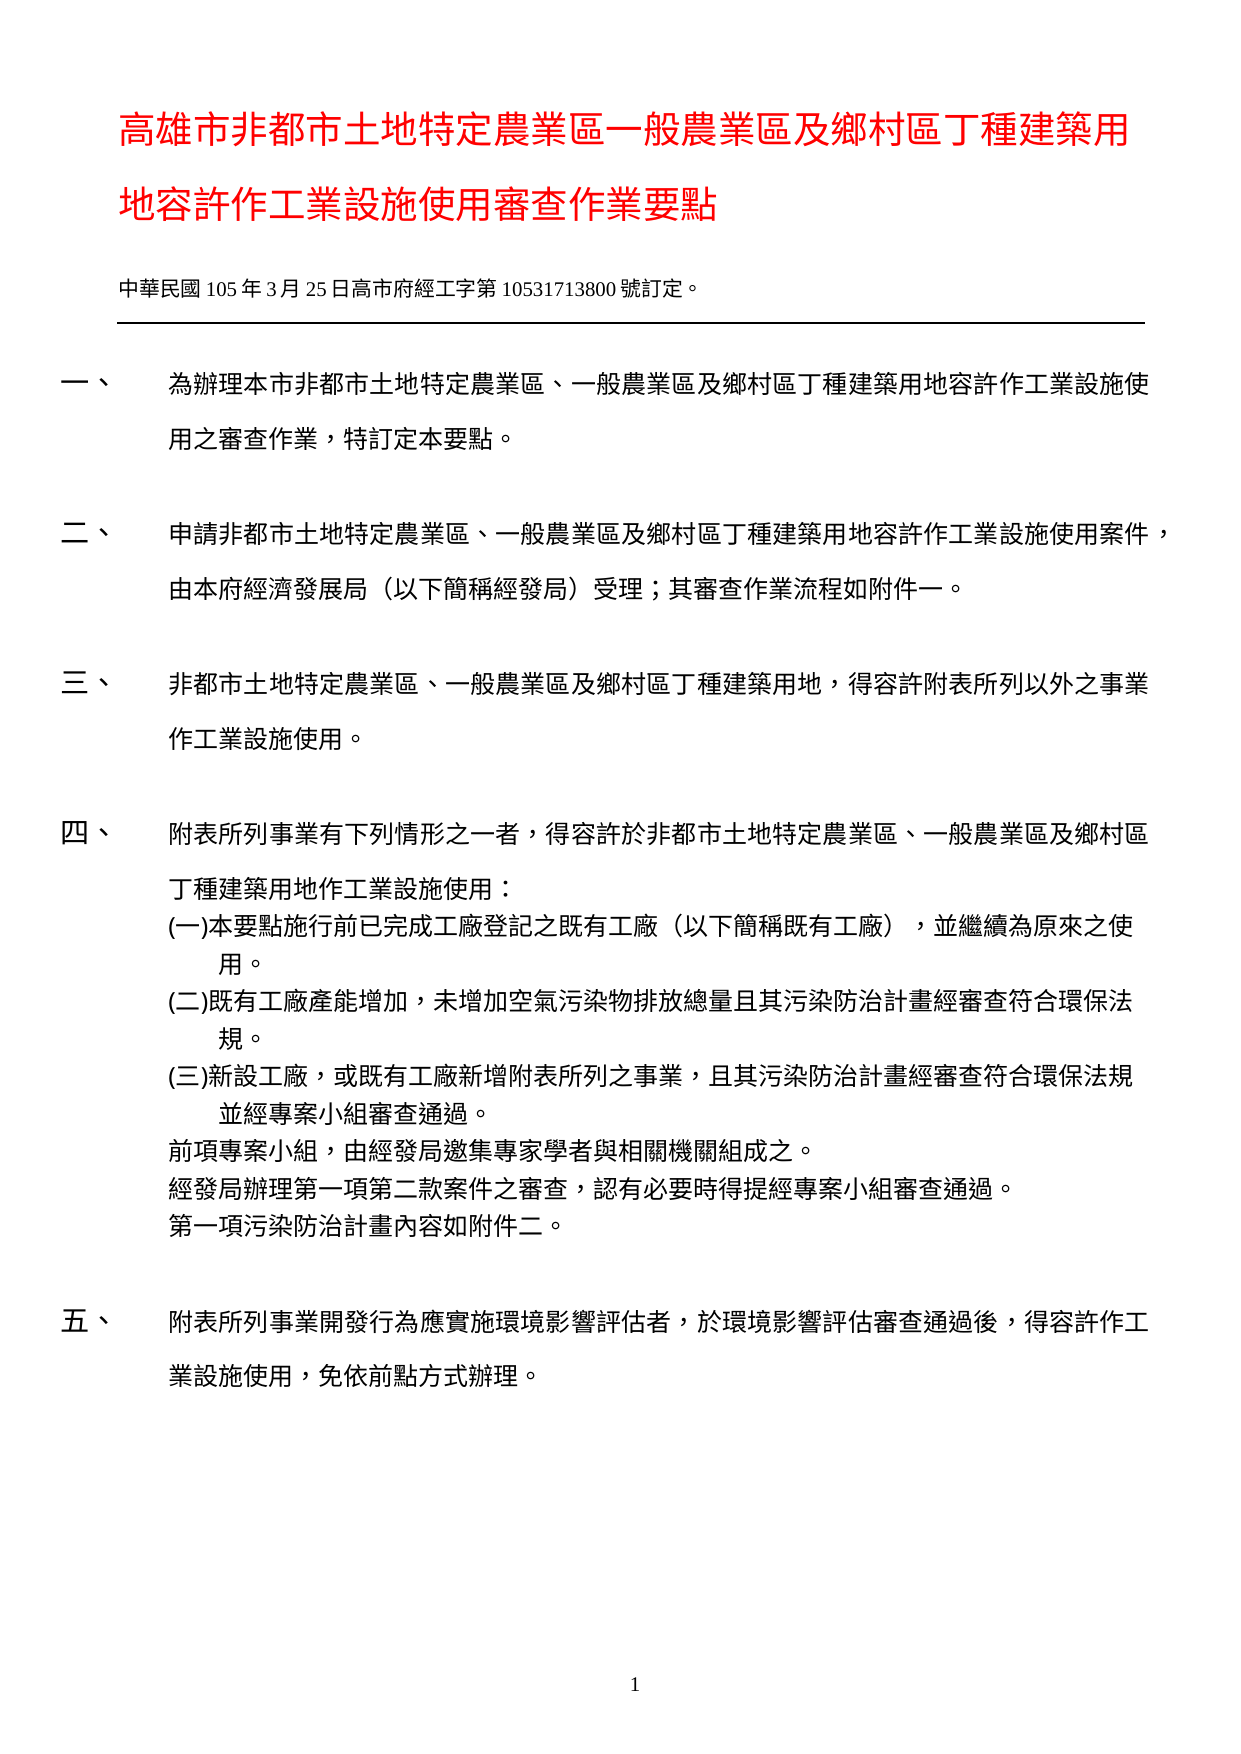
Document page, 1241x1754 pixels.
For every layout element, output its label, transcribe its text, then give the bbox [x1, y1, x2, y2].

list 附表所列事業有下列情形之一者，得容許於非都市土地特定農業區、一般農業區及鄉村區丁種建築用地作工業設施使用： [118, 794, 1152, 906]
text 第一項污染防治計畫內容如附件二。 [168, 1206, 1152, 1244]
list 附表所列事業開發行為應實施環境影響評估者，於環境影響評估審查通過後，得容許作工業設施使用，免依前點方式辦理。 [118, 1281, 1152, 1394]
text 前項專案小組，由經發局邀集專家學者與相關機關組成之。 [168, 1131, 1152, 1169]
list 為辦理本市非都市土地特定農業區、一般農業區及鄉村區丁種建築用地容許作工業設施使用之審查作業，特訂定本要點。 [118, 344, 1152, 456]
text (一)本要點施行前已完成工廠登記之既有工廠（以下簡稱既有工廠），並繼續為原來之使用。 [168, 906, 1152, 981]
text (二)既有工廠產能增加，未增加空氣污染物排放總量且其污染防治計畫經審查符合環保法規。 [168, 981, 1152, 1056]
list 非都市土地特定農業區、一般農業區及鄉村區丁種建築用地，得容許附表所列以外之事業作工業設施使用。 [118, 644, 1152, 756]
text 中華民國105年3月25日高市府經工字第10531713800號訂定。 [118, 269, 1152, 306]
text 經發局辦理第一項第二款案件之審查，認有必要時得提經專案小組審查通過。 [168, 1169, 1152, 1206]
text 高雄市非都市土地特定農業區一般農業區及鄉村區丁種建築用地容許作工業設施使用審查作業要點 [118, 89, 1152, 239]
text (三)新設工廠，或既有工廠新增附表所列之事業，且其污染防治計畫經審查符合環保法規並經專案小組審查通過。 [168, 1056, 1152, 1131]
list 申請非都市土地特定農業區、一般農業區及鄉村區丁種建築用地容許作工業設施使用案件，由本府經濟發展局（以下簡稱經發局）受理；其審查作業流程如附件一。 [118, 494, 1152, 606]
